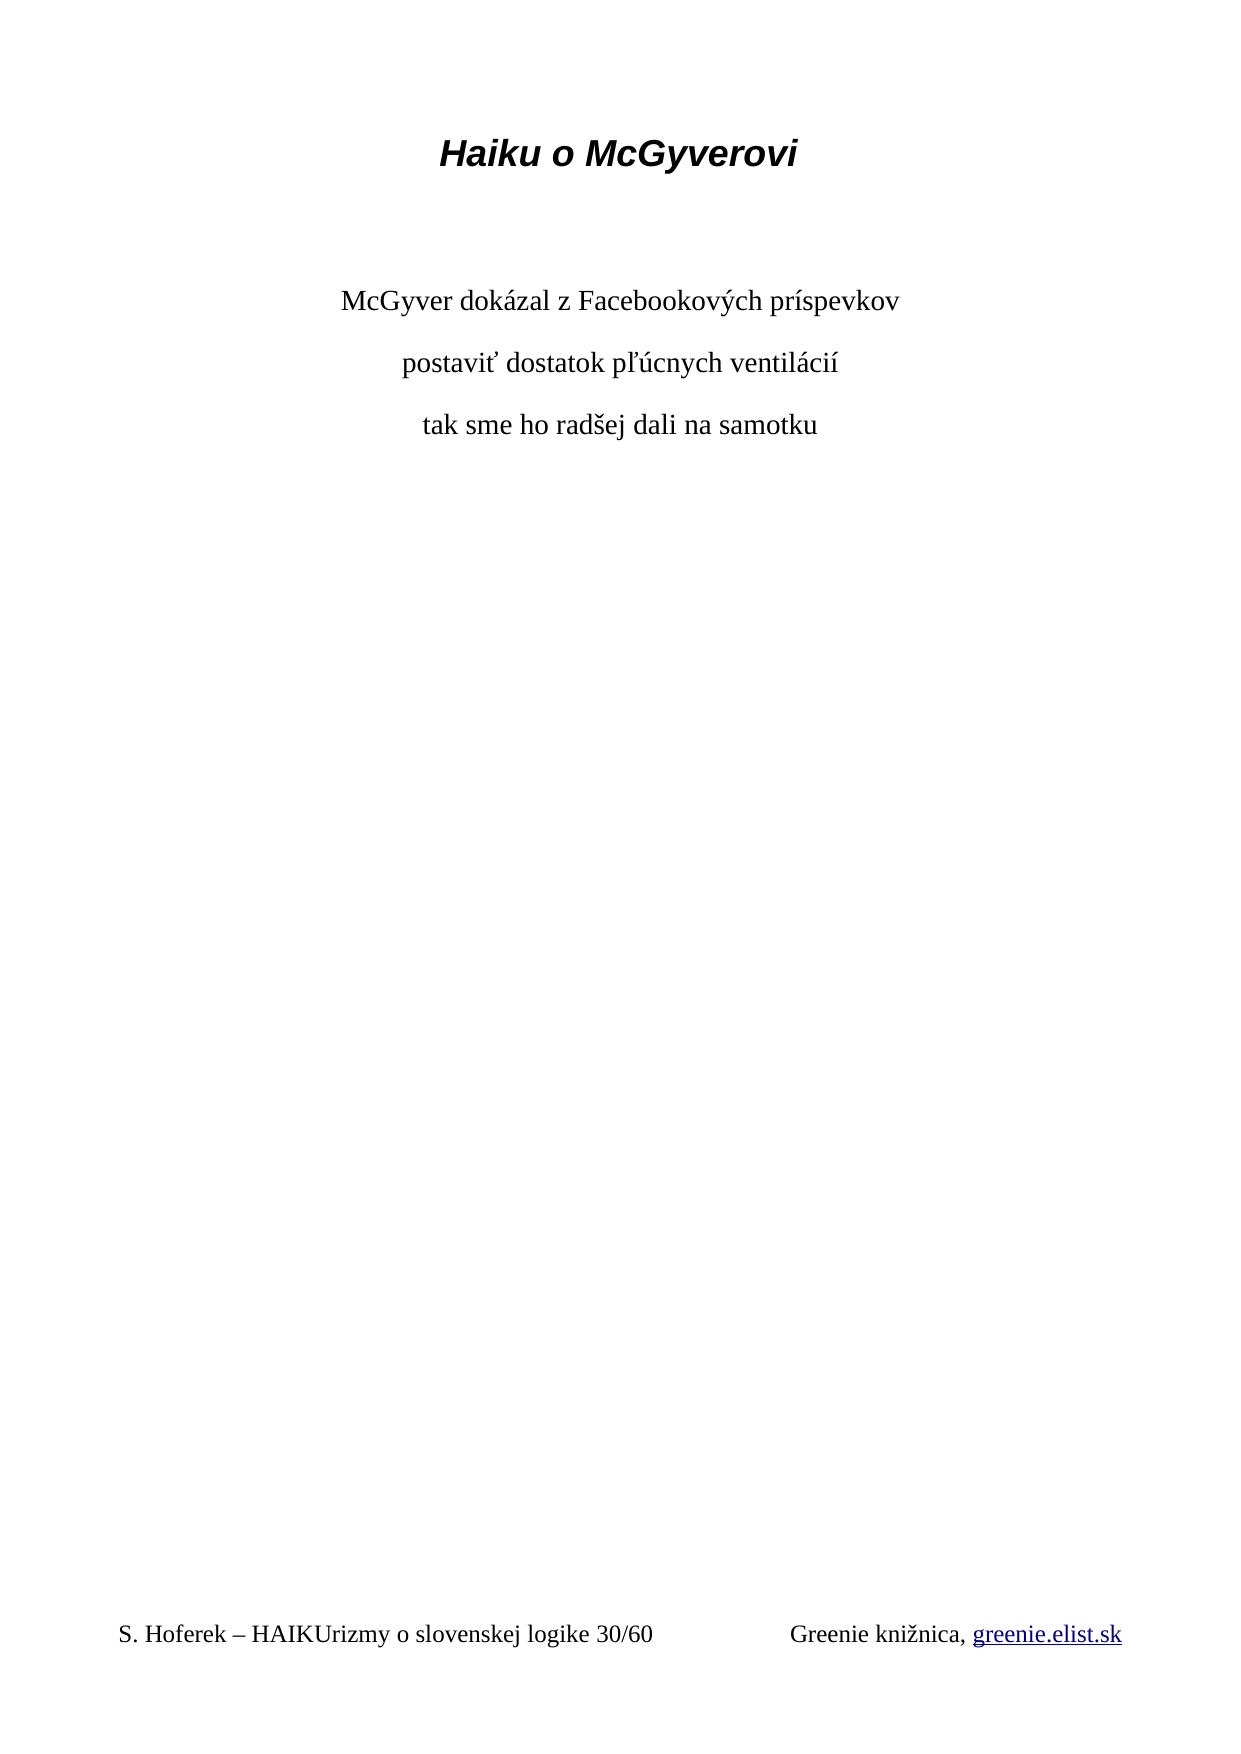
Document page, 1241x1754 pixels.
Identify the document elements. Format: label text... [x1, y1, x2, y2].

text tak sme ho radšej dali na samotku [106, 407, 1134, 440]
text McGyver dokázal z Facebookových príspevkov [106, 283, 1134, 316]
subtitle Haiku o McGyverovi [106, 131, 1134, 174]
text postaviť dostatok pľúcnych ventilácií [106, 345, 1134, 378]
